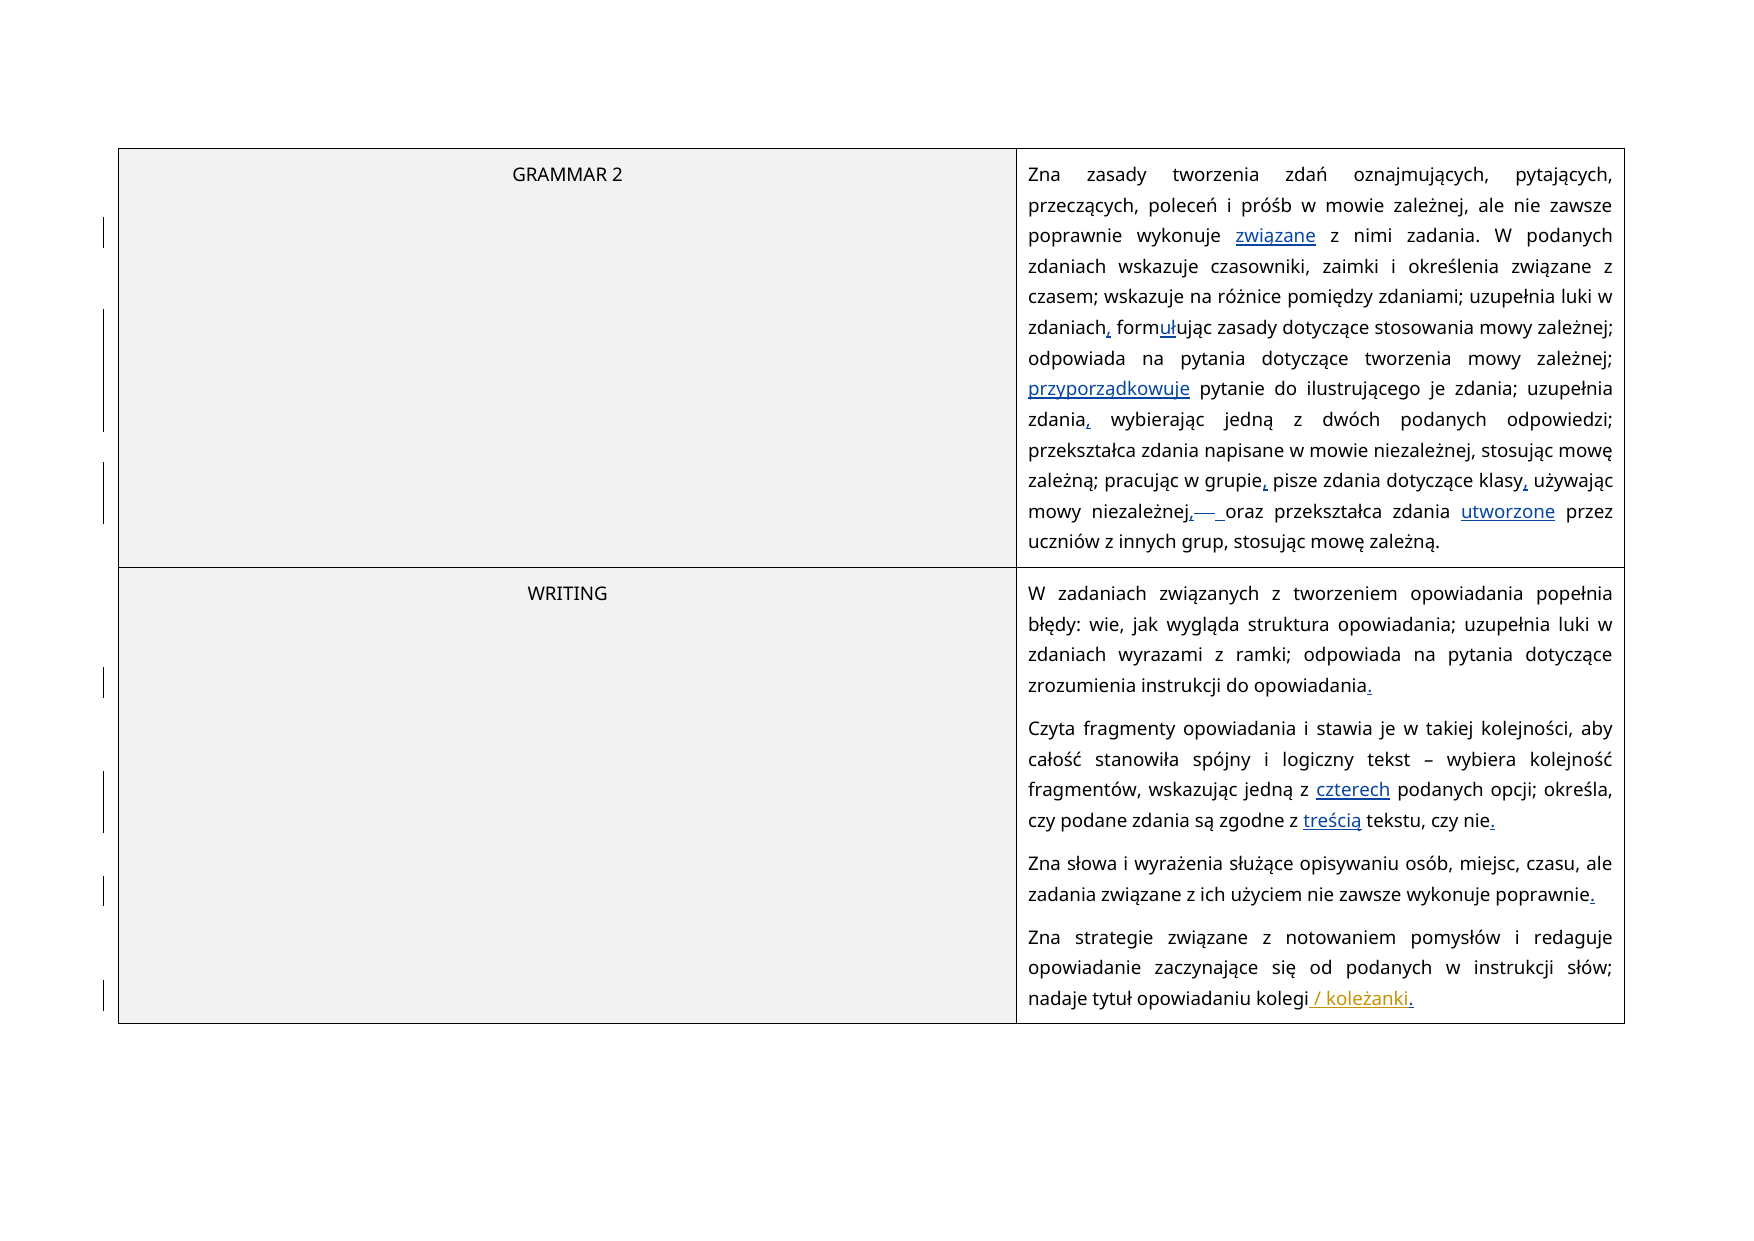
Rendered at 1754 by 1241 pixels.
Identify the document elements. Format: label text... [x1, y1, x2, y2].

table_cell Zna zasady tworzenia zdań oznajmujących, pytających, przeczących, poleceń i próśb w mowie zależnej, ale nie zawsze poprawnie wykonuje związane z nimi zadania. W podanych zdaniach wskazuje czasowniki, zaimki i określenia związane z czasem; wskazuje na różnice pomiędzy zdaniami; uzupełnia luki w zdaniach, formułując zasady dotyczące stosowania mowy zależnej; odpowiada na pytania dotyczące tworzenia mowy zależnej; przyporządkowuje pytanie do ilustrującego je zdania; uzupełnia zdania, wybierając jedną z dwóch podanych odpowiedzi; przekształca zdania napisane w mowie niezależnej, stosując mowę zależną; pracując w grupie, pisze zdania dotyczące klasy, używając mowy niezależnej, oraz przekształca zdania utworzone przez uczniów z innych grup, stosując mowę zależną. [1017, 149, 1624, 567]
table_cell WRITING [119, 568, 1016, 1023]
table_cell W zadaniach związanych z tworzeniem opowiadania popełnia błędy: wie, jak wygląda struktura opowiadania; uzupełnia luki w zdaniach wyrazami z ramki; odpowiada na pytania dotyczące zrozumienia instrukcji do opowiadania. Czyta fragmenty opowiadania i stawia je w takiej kolejności, aby całość stanowiła spójny i logiczny tekst – wybiera kolejność fragmentów, wskazując jedną z czterech podanych opcji; określa, czy podane zdania są zgodne z treścią tekstu, czy nie. Zna słowa i wyrażenia służące opisywaniu osób, miejsc, czasu, ale zadania związane z ich użyciem nie zawsze wykonuje poprawnie. Zna strategie związane z notowaniem pomysłów i redaguje opowiadanie zaczynające się od podanych w instrukcji słów; nadaje tytuł opowiadaniu kolegi / koleżanki. [1017, 568, 1624, 1023]
table_cell GRAMMAR 2 [119, 149, 1016, 567]
